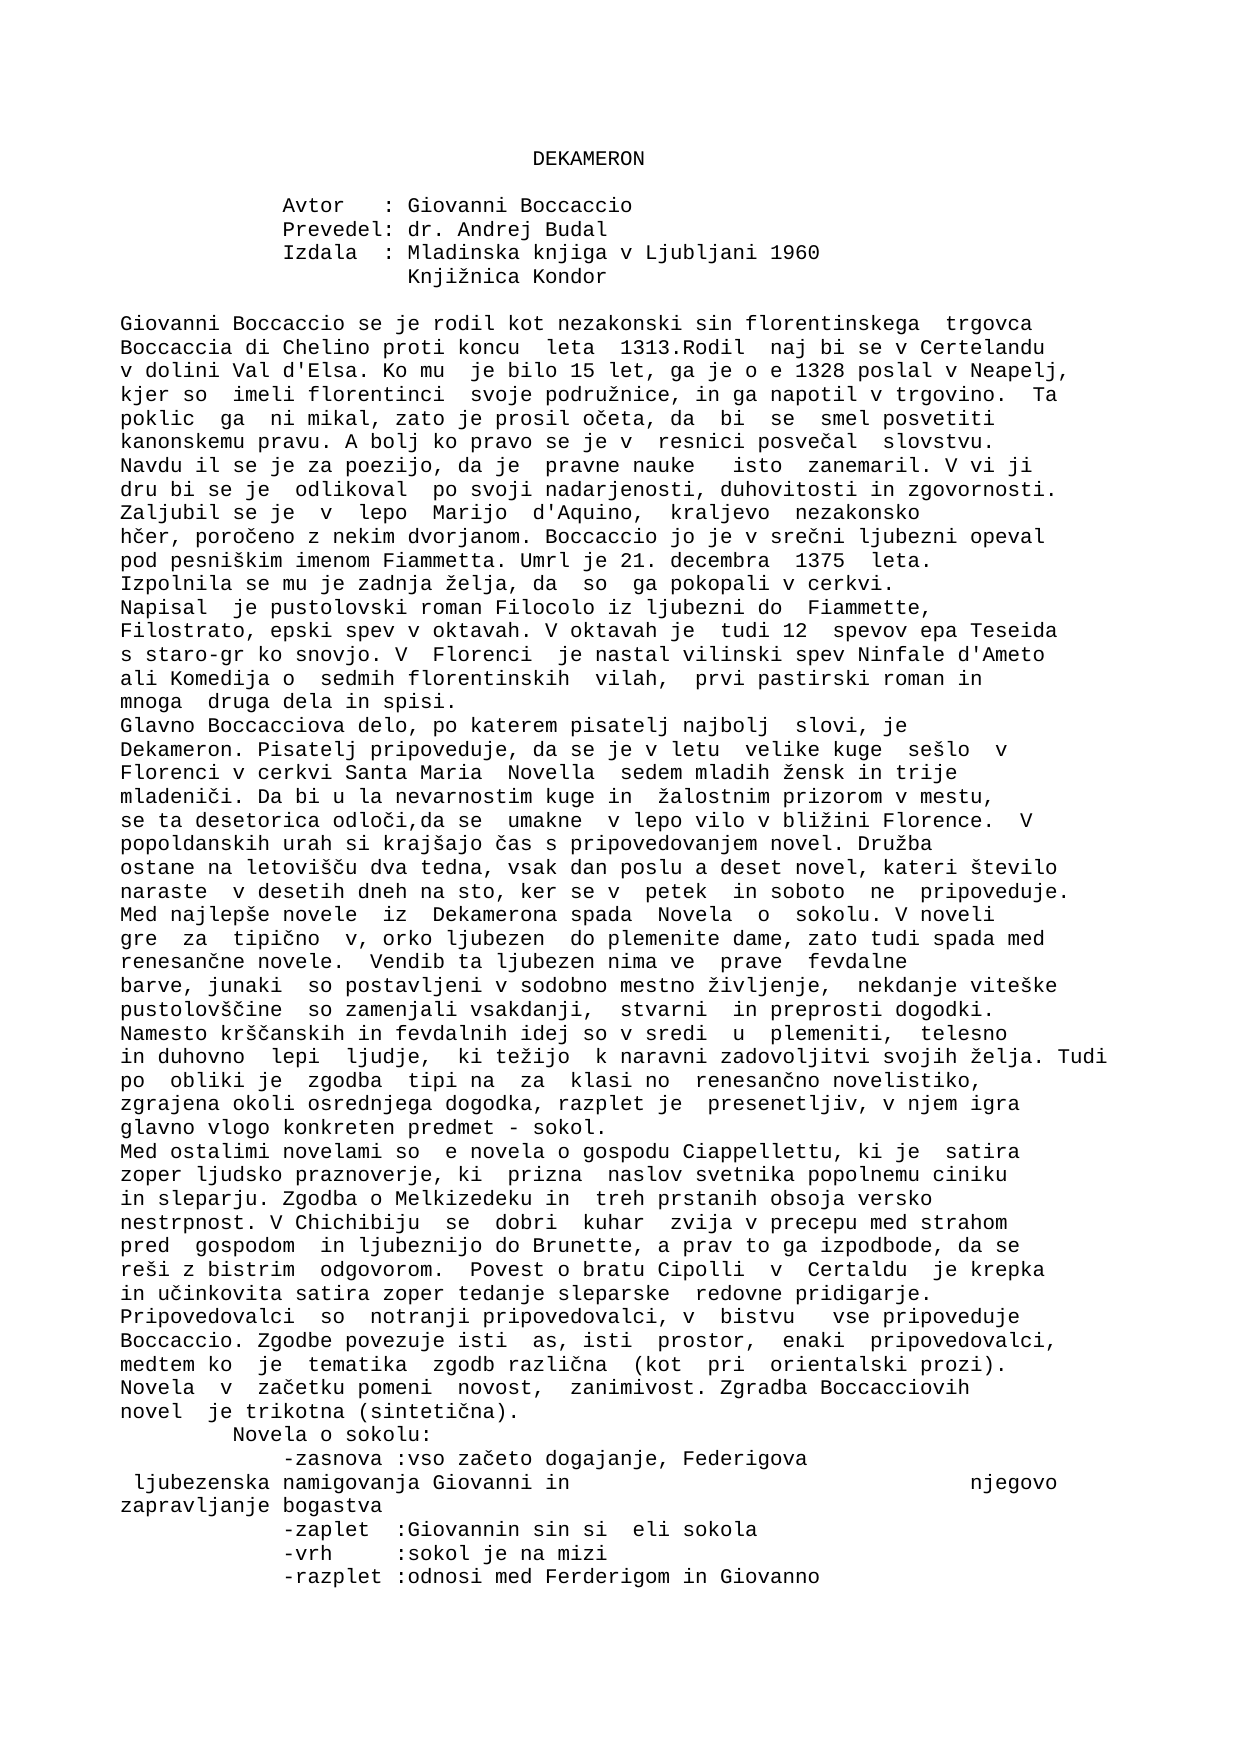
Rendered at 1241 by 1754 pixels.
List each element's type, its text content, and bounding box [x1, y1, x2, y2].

text Novela o sokolu: [120, 1424, 1120, 1448]
text Boccaccia di Chelino proti koncu leta 1313.Rodil naj bi se v Certelandu [120, 337, 1120, 360]
text Florenci v cerkvi Santa Maria Novella sedem mladih žensk in trije [120, 762, 1120, 786]
text Avtor : Giovanni Boccaccio [120, 195, 1120, 218]
text poklic ga ni mikal, zato je prosil očeta, da bi se smel posvetiti [120, 408, 1120, 431]
text Glavno Boccacciova delo, po katerem pisatelj najbolj slovi, je [120, 715, 1120, 739]
text Dekameron. Pisatelj pripoveduje, da se je v letu velike kuge sešlo v [120, 739, 1120, 762]
text mnoga druga dela in spisi. [120, 691, 1120, 715]
text novel je trikotna (sintetična). [120, 1401, 1120, 1424]
text renesančne novele. Vendib ta ljubezen nima ve prave fevdalne [120, 952, 1120, 975]
text reši z bistrim odgovorom. Povest o bratu Cipolli v Certaldu je krepka [120, 1259, 1120, 1283]
text hčer, poročeno z nekim dvorjanom. Boccaccio jo je v srečni ljubezni opeval [120, 526, 1120, 549]
text Novela v začetku pomeni novost, zanimivost. Zgradba Boccacciovih [120, 1377, 1120, 1401]
text -zasnova :vso začeto dogajanje, Federigova [120, 1448, 1120, 1472]
text glavno vlogo konkreten predmet - sokol. [120, 1117, 1120, 1141]
text Pripovedovalci so notranji pripovedovalci, v bistvu vse pripoveduje [120, 1306, 1120, 1330]
text Med ostalimi novelami so e novela o gospodu Ciappellettu, ki je satira [120, 1141, 1120, 1164]
text Izpolnila se mu je zadnja želja, da so ga pokopali v cerkvi. [120, 573, 1120, 597]
text naraste v desetih dneh na sto, ker se v petek in soboto ne pripoveduje. [120, 881, 1120, 904]
text pustolovščine so zamenjali vsakdanji, stvarni in preprosti dogodki. [120, 999, 1120, 1022]
text zapravljanje bogastva [120, 1495, 1120, 1519]
text po obliki je zgodba tipi na za klasi no renesančno novelistiko, [120, 1070, 1120, 1093]
text kjer so imeli florentinci svoje podružnice, in ga napotil v trgovino. Ta [120, 384, 1120, 408]
text Izdala : Mladinska knjiga v Ljubljani 1960 [120, 242, 1120, 266]
text popoldanskih urah si krajšajo čas s pripovedovanjem novel. Družba [120, 833, 1120, 857]
text Namesto krščanskih in fevdalnih idej so v sredi u plemeniti, telesno [120, 1022, 1120, 1046]
text ali Komedija o sedmih florentinskih vilah, prvi pastirski roman in [120, 668, 1120, 691]
text DEKAMERON [120, 148, 1120, 171]
text in učinkovita satira zoper tedanje sleparske redovne pridigarje. [120, 1283, 1120, 1306]
text in duhovno lepi ljudje, ki težijo k naravni zadovoljitvi svojih želja. Tudi [120, 1046, 1120, 1070]
text mladeniči. Da bi u la nevarnostim kuge in žalostnim prizorom v mestu, [120, 786, 1120, 810]
text ljubezenska namigovanja Giovanni in njegovo [120, 1472, 1120, 1495]
text pod pesniškim imenom Fiammetta. Umrl je 21. decembra 1375 leta. [120, 549, 1120, 573]
text s staro-gr ko snovjo. V Florenci je nastal vilinski spev Ninfale d'Ameto [120, 644, 1120, 668]
text zoper ljudsko praznoverje, ki prizna naslov svetnika popolnemu ciniku [120, 1164, 1120, 1188]
text nestrpnost. V Chichibiju se dobri kuhar zvija v precepu med strahom [120, 1212, 1120, 1235]
text Zaljubil se je v lepo Marijo d'Aquino, kraljevo nezakonsko [120, 502, 1120, 526]
text Med najlepše novele iz Dekamerona spada Novela o sokolu. V noveli [120, 904, 1120, 928]
text -zaplet :Giovannin sin si eli sokola [120, 1519, 1120, 1543]
text barve, junaki so postavljeni v sodobno mestno življenje, nekdanje viteške [120, 975, 1120, 999]
text se ta desetorica odloči,da se umakne v lepo vilo v bližini Florence. V [120, 810, 1120, 833]
text v dolini Val d'Elsa. Ko mu je bilo 15 let, ga je o e 1328 poslal v Neapelj, [120, 360, 1120, 384]
text kanonskemu pravu. A bolj ko pravo se je v resnici posvečal slovstvu. [120, 431, 1120, 455]
text Filostrato, epski spev v oktavah. V oktavah je tudi 12 spevov epa Teseida [120, 621, 1120, 644]
text ostane na letovišču dva tedna, vsak dan poslu a deset novel, kateri število [120, 857, 1120, 881]
text -razplet :odnosi med Ferderigom in Giovanno [120, 1566, 1120, 1590]
text Napisal je pustolovski roman Filocolo iz ljubezni do Fiammette, [120, 597, 1120, 621]
text Navdu il se je za poezijo, da je pravne nauke isto zanemaril. V vi ji [120, 455, 1120, 479]
text dru bi se je odlikoval po svoji nadarjenosti, duhovitosti in zgovornosti. [120, 479, 1120, 502]
text Boccaccio. Zgodbe povezuje isti as, isti prostor, enaki pripovedovalci, [120, 1330, 1120, 1353]
text Prevedel: dr. Andrej Budal [120, 218, 1120, 242]
text Knjižnica Kondor [120, 266, 1120, 289]
text gre za tipično v, orko ljubezen do plemenite dame, zato tudi spada med [120, 928, 1120, 952]
text medtem ko je tematika zgodb različna (kot pri orientalski prozi). [120, 1353, 1120, 1377]
text in sleparju. Zgodba o Melkizedeku in treh prstanih obsoja versko [120, 1188, 1120, 1212]
text pred gospodom in ljubeznijo do Brunette, a prav to ga izpodbode, da se [120, 1235, 1120, 1259]
text zgrajena okoli osrednjega dogodka, razplet je presenetljiv, v njem igra [120, 1093, 1120, 1117]
text Giovanni Boccaccio se je rodil kot nezakonski sin florentinskega trgovca [120, 313, 1120, 337]
text -vrh :sokol je na mizi [120, 1543, 1120, 1566]
